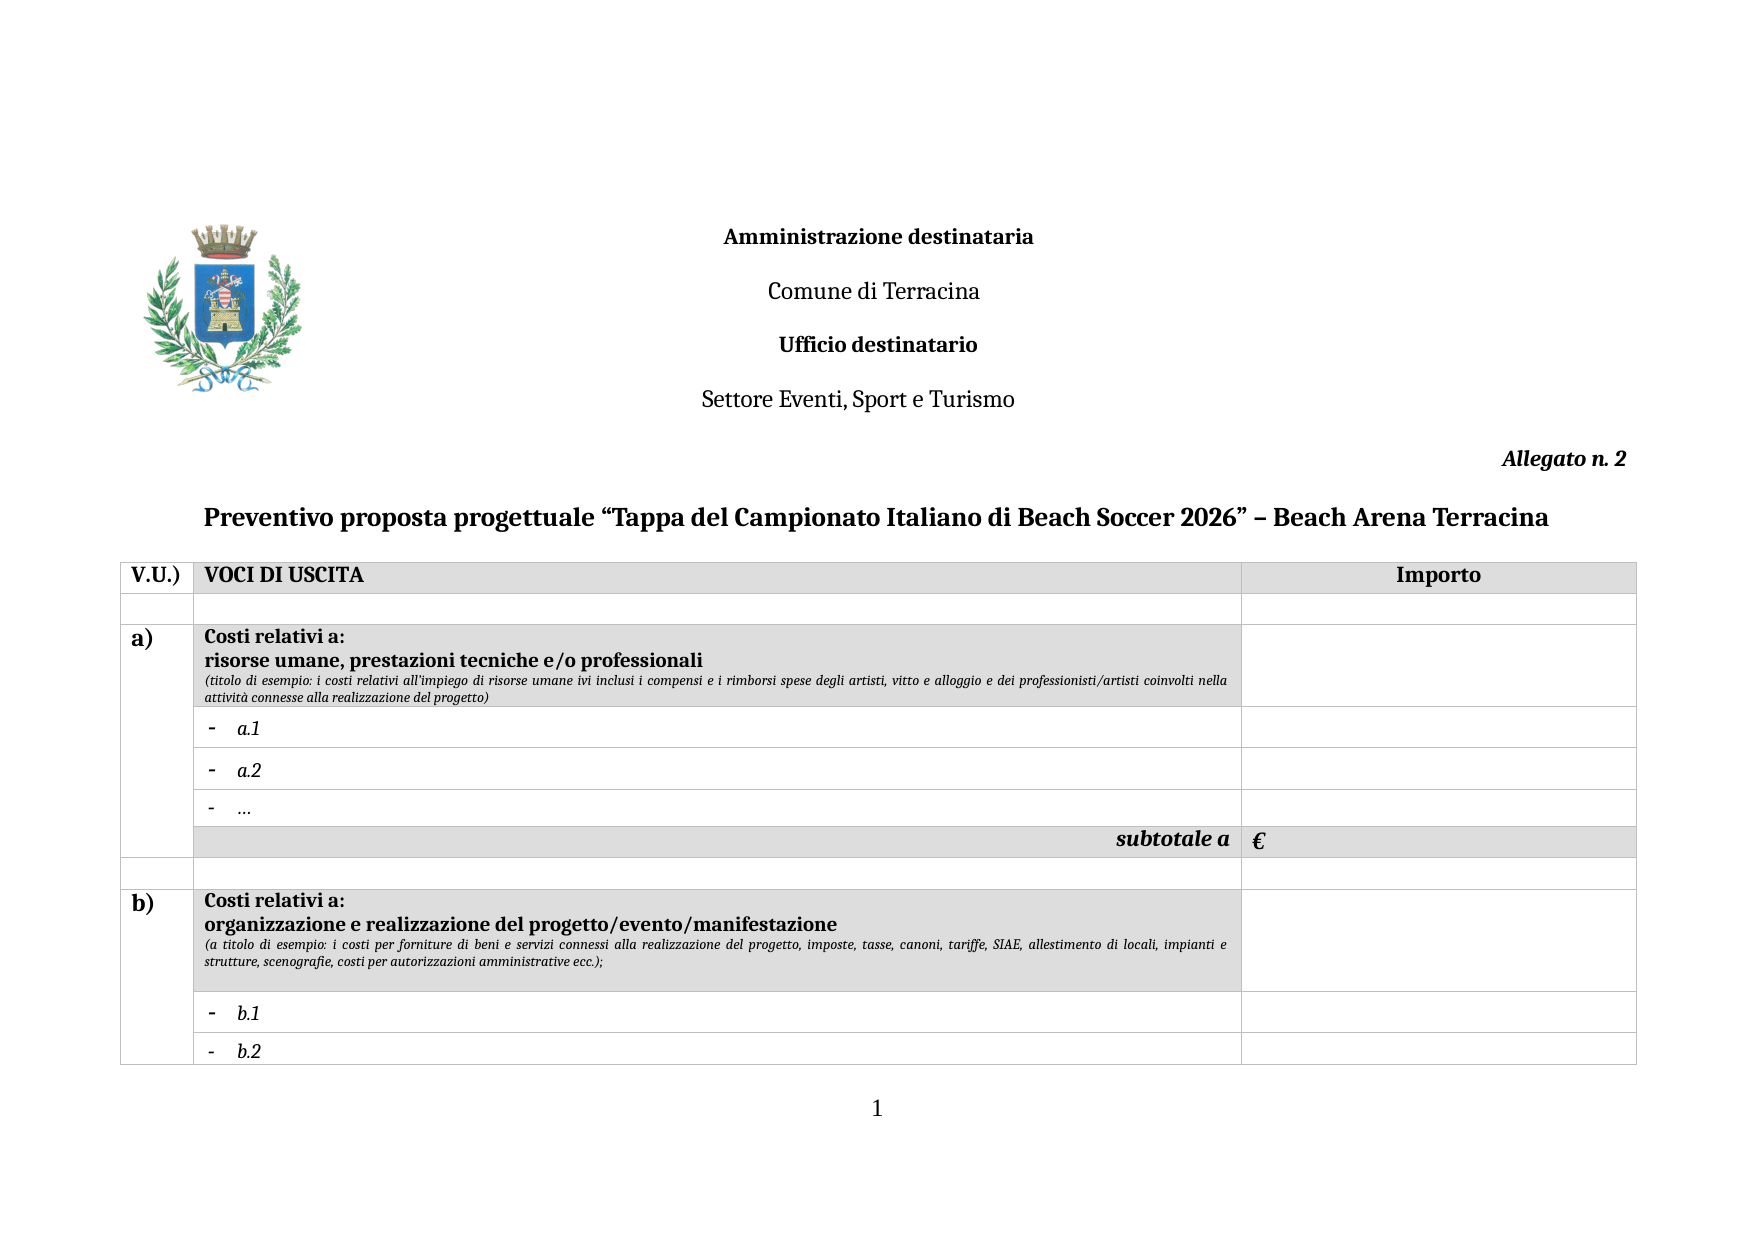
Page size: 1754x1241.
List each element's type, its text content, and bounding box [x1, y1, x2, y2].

table_header VOCI DI USCITA [194, 563, 1241, 593]
table_cell [1242, 992, 1636, 1032]
table_cell [1242, 594, 1636, 624]
table_header V.U.) [121, 563, 193, 593]
text Allegato n. 2 [118, 442, 1636, 473]
table_cell [1242, 625, 1636, 706]
table_cell [1242, 707, 1636, 747]
table_cell [121, 858, 193, 888]
table_cell [121, 594, 193, 624]
table_header Importo [1242, 563, 1636, 593]
table_cell b.1 [194, 992, 1241, 1032]
table_cell € [1242, 827, 1636, 857]
table_cell [1242, 790, 1636, 826]
text Preventivo proposta progettuale “Tappa del Campionato Italiano di Beach Soccer 2026” – Beach Arena Terracina [118, 502, 1636, 533]
table_cell b.2 [194, 1033, 1241, 1063]
table_cell [194, 858, 1241, 888]
table_cell [194, 594, 1241, 624]
table_cell Costi relativi a: risorse umane, prestazioni tecniche e/o professionali (titolo di esempio: i costi relativi all’impiego di risorse umane ivi inclusi i compensi e i rimborsi spese degli artisti, vitto e alloggio e dei professionisti/artisti coinvolti nella attività connesse alla realizzazione del progetto) [194, 625, 1241, 706]
table_cell [1242, 1033, 1636, 1063]
table_cell subtotale a [194, 827, 1241, 857]
table_cell [1242, 748, 1636, 788]
table_cell Costi relativi a: organizzazione e realizzazione del progetto/evento/manifestazione (a titolo di esempio: i costi per forniture di beni e servizi connessi alla realizzazione del progetto, imposte, tasse, canoni, tariffe, SIAE, allestimento di locali, impianti e strutture, scenografie, costi per autorizzazioni amministrative ecc.); [194, 890, 1241, 991]
table_cell … [194, 790, 1241, 826]
table_cell [1242, 858, 1636, 888]
picture [137, 224, 307, 393]
table_cell a.2 [194, 748, 1241, 788]
table_cell a) [121, 625, 193, 857]
table_cell b) [121, 890, 193, 1063]
table_cell [1242, 890, 1636, 991]
table_cell a.1 [194, 707, 1241, 747]
table_header Amministrazione destinataria Comune di Terracina Ufficio destinatario Settore Eventi, Sport e Turismo [118, 195, 1636, 413]
